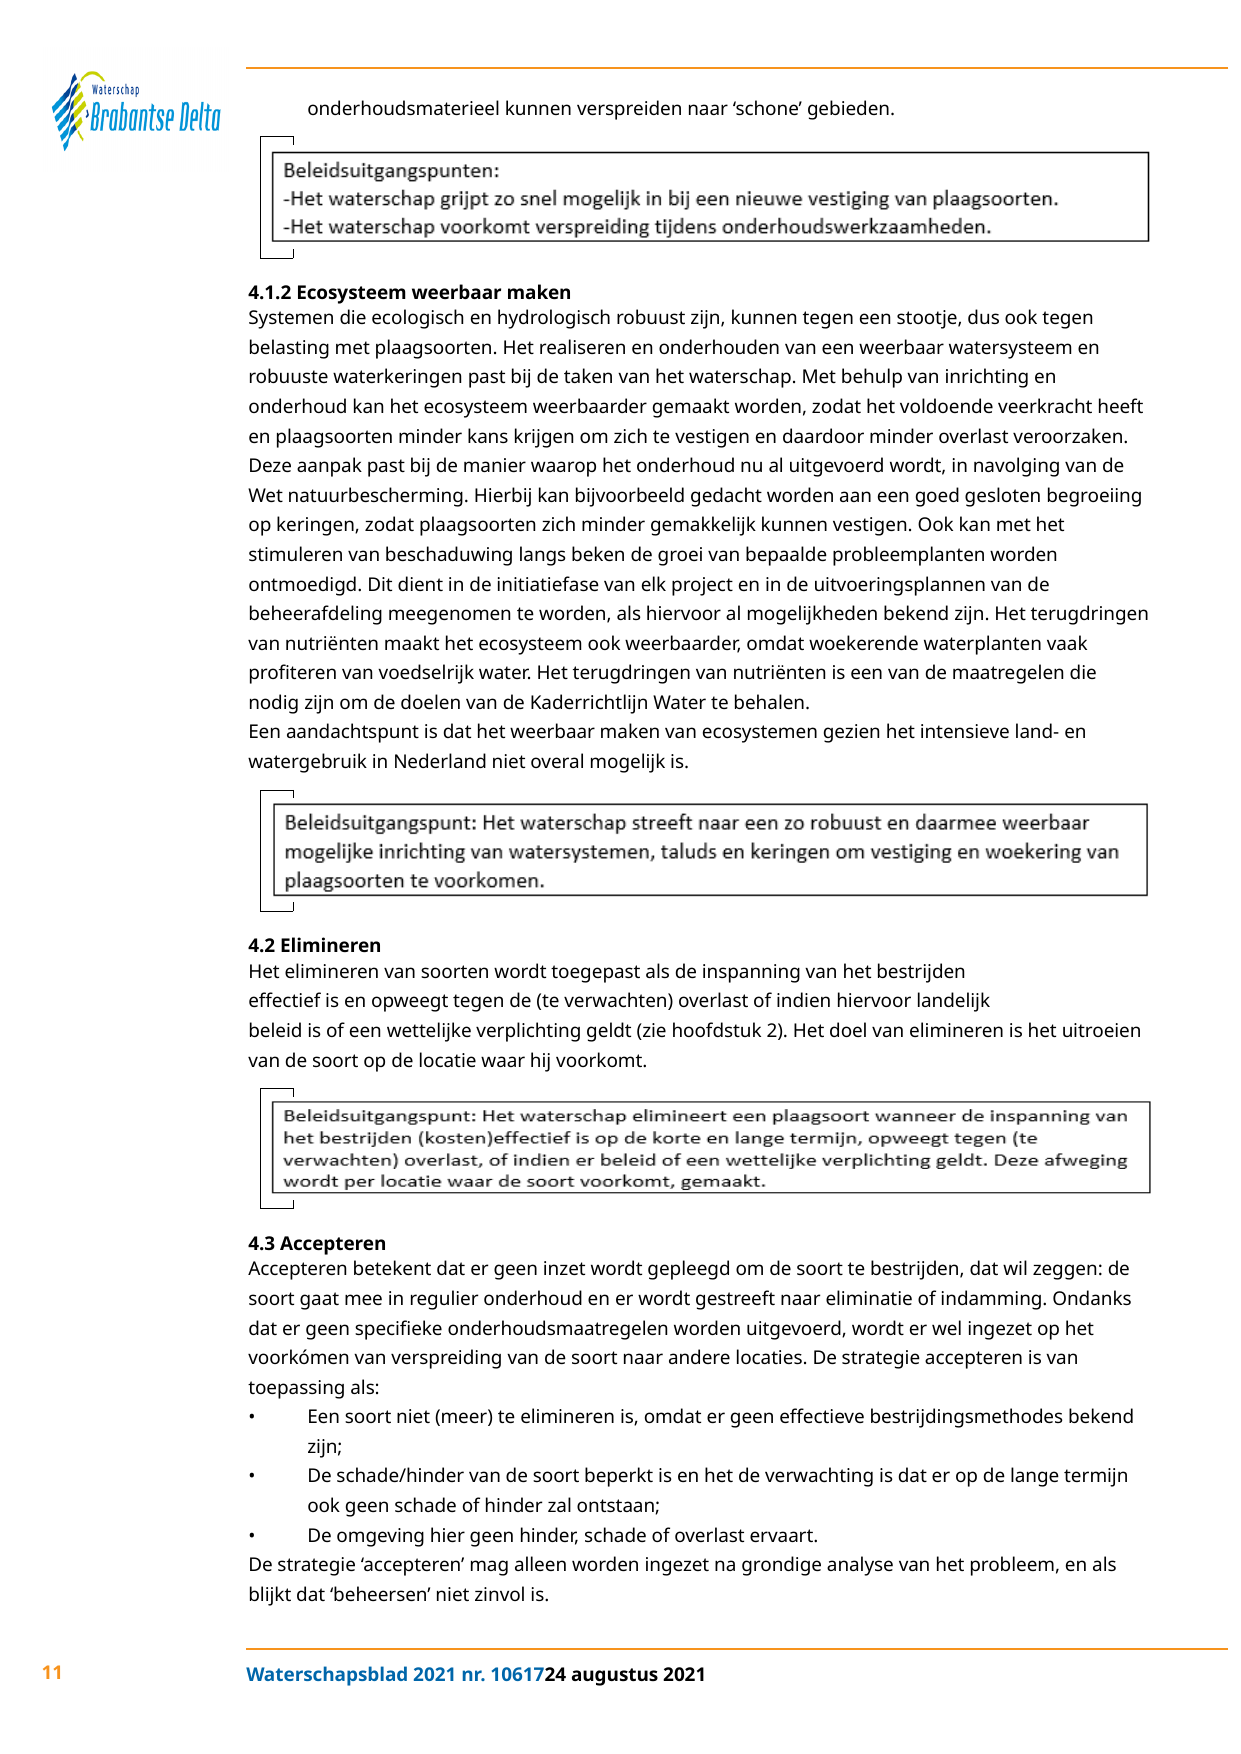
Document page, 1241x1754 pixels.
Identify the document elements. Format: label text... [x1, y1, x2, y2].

text Een aandachtspunt is dat het weerbaar maken van ecosystemen gezien het intensieve land- en watergebruik in Nederland niet overal mogelijk is. [248, 719, 1152, 774]
list De omgeving hier geen hinder, schade of overlast ervaart. [248, 1522, 1152, 1547]
text beleid is of een wettelijke verplichting geldt (zie hoofdstuk 2). Het doel van elimineren is het uitroeien van de soort op de locatie waar hij voorkomt. [248, 1017, 1152, 1073]
list Een soort niet (meer) te elimineren is, omdat er geen effectieve bestrijdingsmethodes bekend zijn; [248, 1403, 1152, 1459]
text 4.2 Elimineren [248, 932, 1152, 958]
picture [268, 798, 1155, 902]
text De strategie ‘accepteren’ mag alleen worden ingezet na grondige analyse van het probleem, en als blijkt dat ‘beheersen’ niet zinvol is. [248, 1551, 1152, 1607]
text Systemen die ecologisch en hydrologisch robuust zijn, kunnen tegen een stootje, dus ook tegen belasting met plaagsoorten. Het realiseren en onderhouden van een weerbaar watersysteem en robuuste waterkeringen past bij de taken van het waterschap. Met behulp van inrichting en onderhoud kan het ecosysteem weerbaarder gemaakt worden, zodat het voldoende veerkracht heeft en plaagsoorten minder kans krijgen om zich te vestigen en daardoor minder overlast veroorzaken. Deze aanpak past bij de manier waarop het onderhoud nu al uitgevoerd wordt, in navolging van de Wet natuurbescherming. Hierbij kan bijvoorbeeld gedacht worden aan een goed gesloten begroeiing op keringen, zodat plaagsoorten zich minder gemakkelijk kunnen vestigen. Ook kan met het stimuleren van beschaduwing langs beken de groei van bepaalde probleemplanten worden ontmoedigd. Dit dient in de initiatiefase van elk project en in de uitvoeringsplannen van de beheerafdeling meegenomen te worden, als hiervoor al mogelijkheden bekend zijn. Het terugdringen van nutriënten maakt het ecosysteem ook weerbaarder, omdat woekerende waterplanten vaak profiteren van voedselrijk water. Het terugdringen van nutriënten is een van de maatregelen die nodig zijn om de doelen van de Kaderrichtlijn Water te behalen. [248, 304, 1152, 715]
list De schade/hinder van de soort beperkt is en het de verwachting is dat er op de lange termijn ook geen schade of hinder zal ontstaan; [248, 1463, 1152, 1518]
text Accepteren betekent dat er geen inzet wordt gepleegd om de soort te bestrijden, dat wil zeggen: de soort gaat mee in regulier onderhoud en er wordt gestreeft naar eliminatie of indamming. Ondanks dat er geen specifieke onderhoudsmaatregelen worden uitgevoerd, wordt er wel ingezet op het voorkómen van verspreiding van de soort naar andere locaties. De strategie accepteren is van toepassing als: [248, 1256, 1152, 1399]
text 4.1.2 Ecosysteem weerbaar maken [248, 279, 1152, 304]
picture [41, 47, 231, 172]
picture [268, 145, 1155, 249]
list onderhoudsmaterieel kunnen verspreiden naar ‘schone’ gebieden. [248, 95, 1152, 121]
picture [268, 1097, 1155, 1200]
text Het elimineren van soorten wordt toegepast als de inspanning van het bestrijden [248, 958, 1152, 984]
text effectief is en opweegt tegen de (te verwachten) overlast of indien hiervoor landelijk [248, 988, 1152, 1013]
text 4.3 Accepteren [248, 1230, 1152, 1256]
